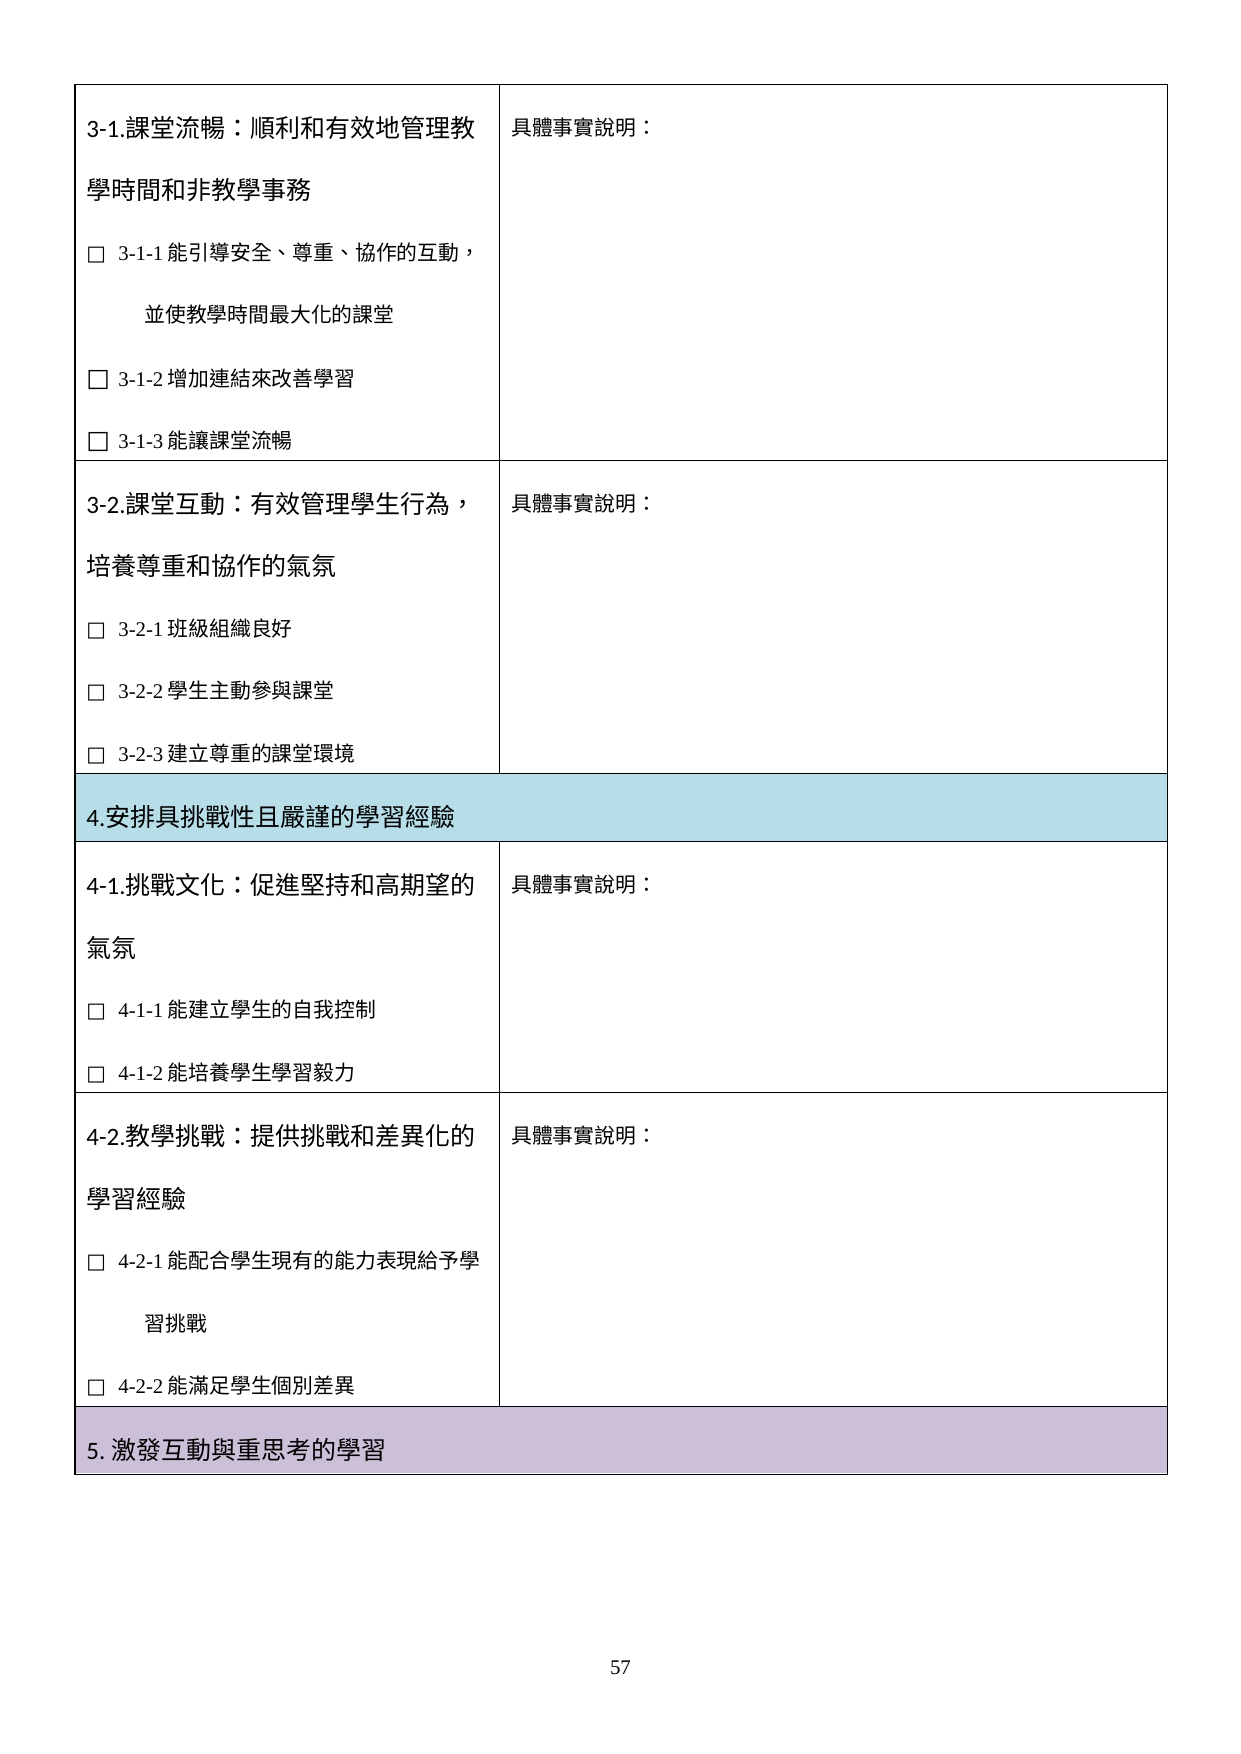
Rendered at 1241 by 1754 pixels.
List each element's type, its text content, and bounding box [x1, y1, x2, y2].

table_cell 4.安排具挑戰性且嚴謹的學習經驗 [76, 774, 1167, 841]
table_cell 具體事實說明： [500, 842, 1167, 1092]
table_cell 具體事實說明： [500, 85, 1167, 460]
table_cell 3-1.課堂流暢：順利和有效地管理教學時間和非教學事務 3-1-1能引導安全、尊重、協作的互動， 並使教學時間最大化的課堂 3-1-2增加連結來改善學習 3-1-3能讓課堂流暢 [76, 85, 499, 460]
table_cell 具體事實說明： [500, 1093, 1167, 1406]
table_cell 3-2.課堂互動：有效管理學生行為，培養尊重和協作的氣氛 3-2-1班級組織良好 3-2-2學生主動參與課堂 3-2-3建立尊重的課堂環境 [76, 461, 499, 773]
table_cell 5. 激發互動與重思考的學習 [76, 1407, 1167, 1473]
table_cell 4-1.挑戰文化：促進堅持和高期望的氣氛 4-1-1能建立學生的自我控制 4-1-2能培養學生學習毅力 [76, 842, 499, 1092]
table_cell 具體事實說明： [500, 461, 1167, 773]
table_cell 4-2.教學挑戰：提供挑戰和差異化的學習經驗 4-2-1能配合學生現有的能力表現給予學 習挑戰 4-2-2能滿足學生個別差異 [76, 1093, 499, 1406]
